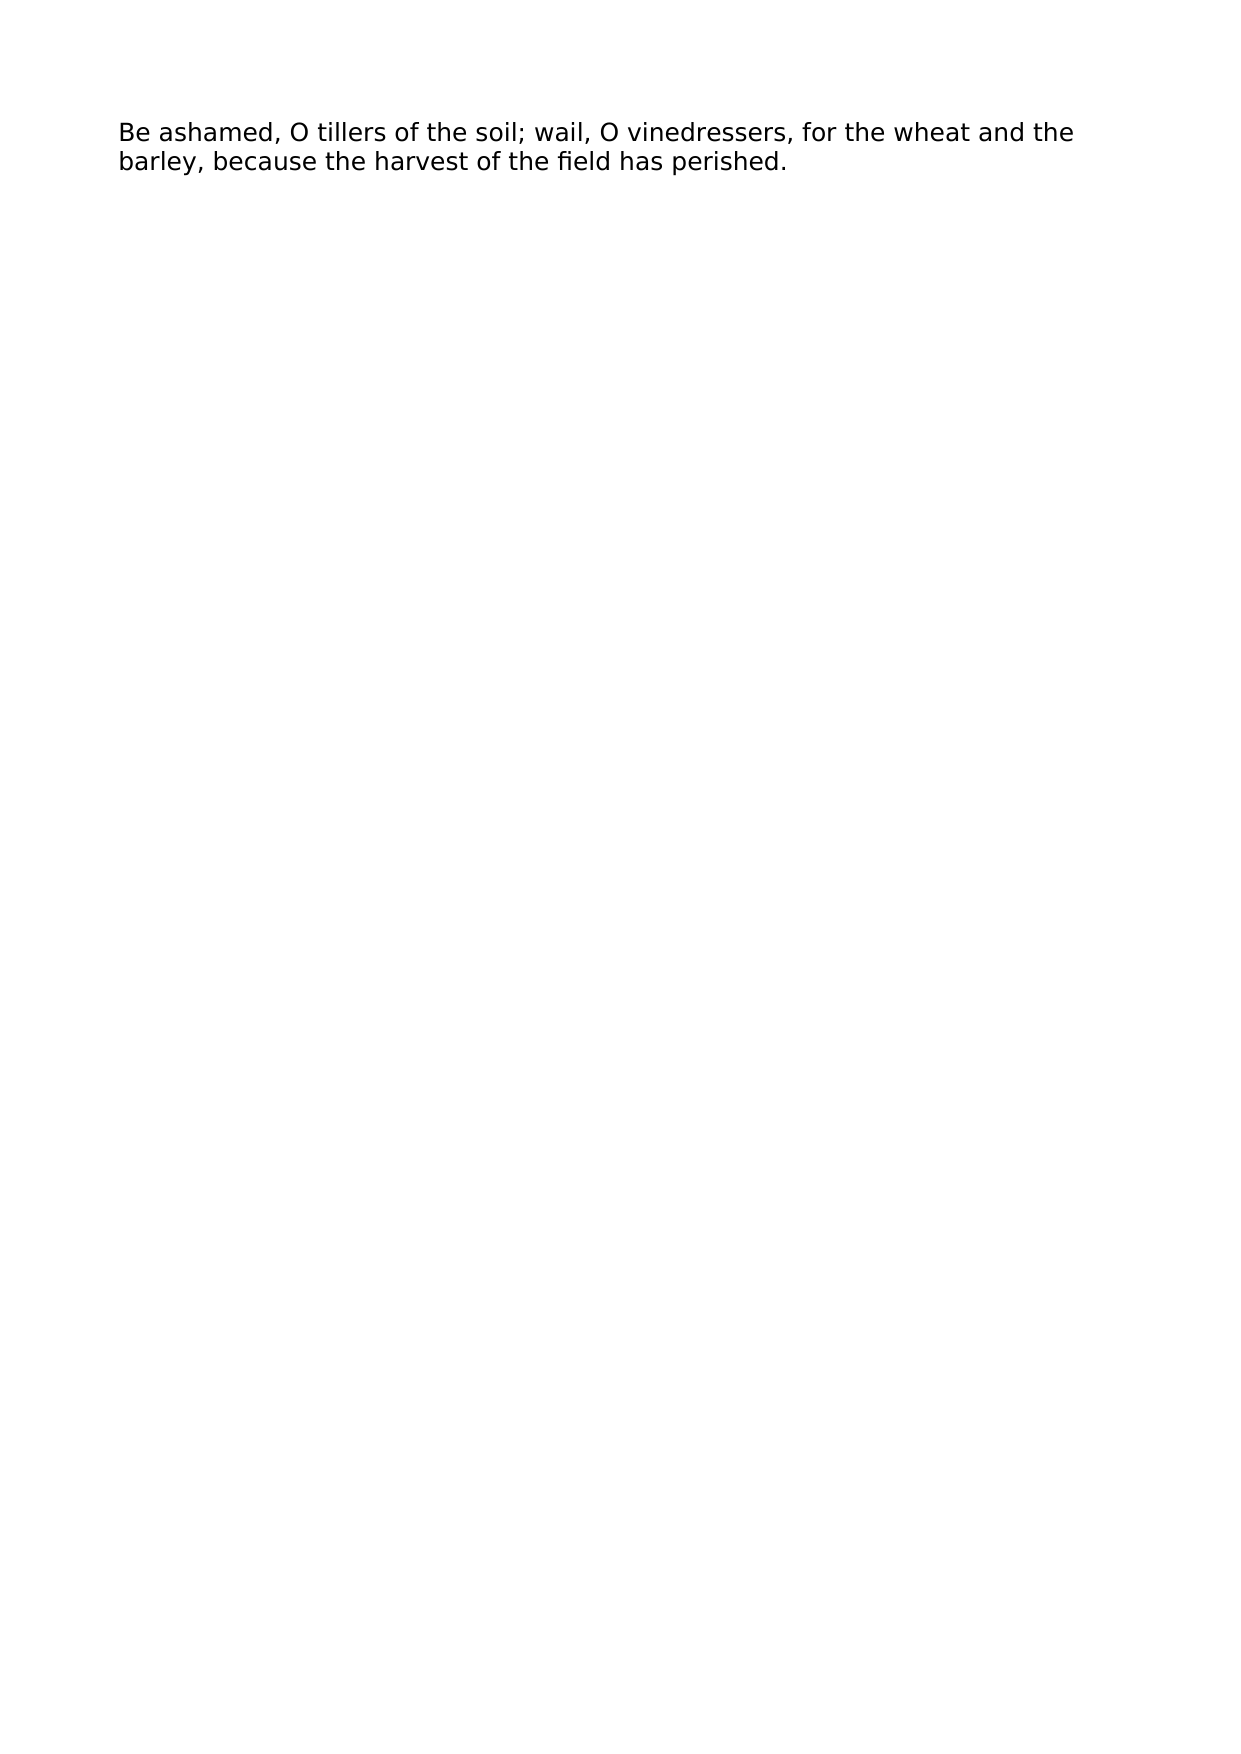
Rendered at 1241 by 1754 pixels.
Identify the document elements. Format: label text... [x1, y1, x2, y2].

text Be ashamed, O tillers of the soil; wail, O vinedressers, for the wheat and the barley, because the harvest of the field has perished. [118, 118, 1122, 176]
